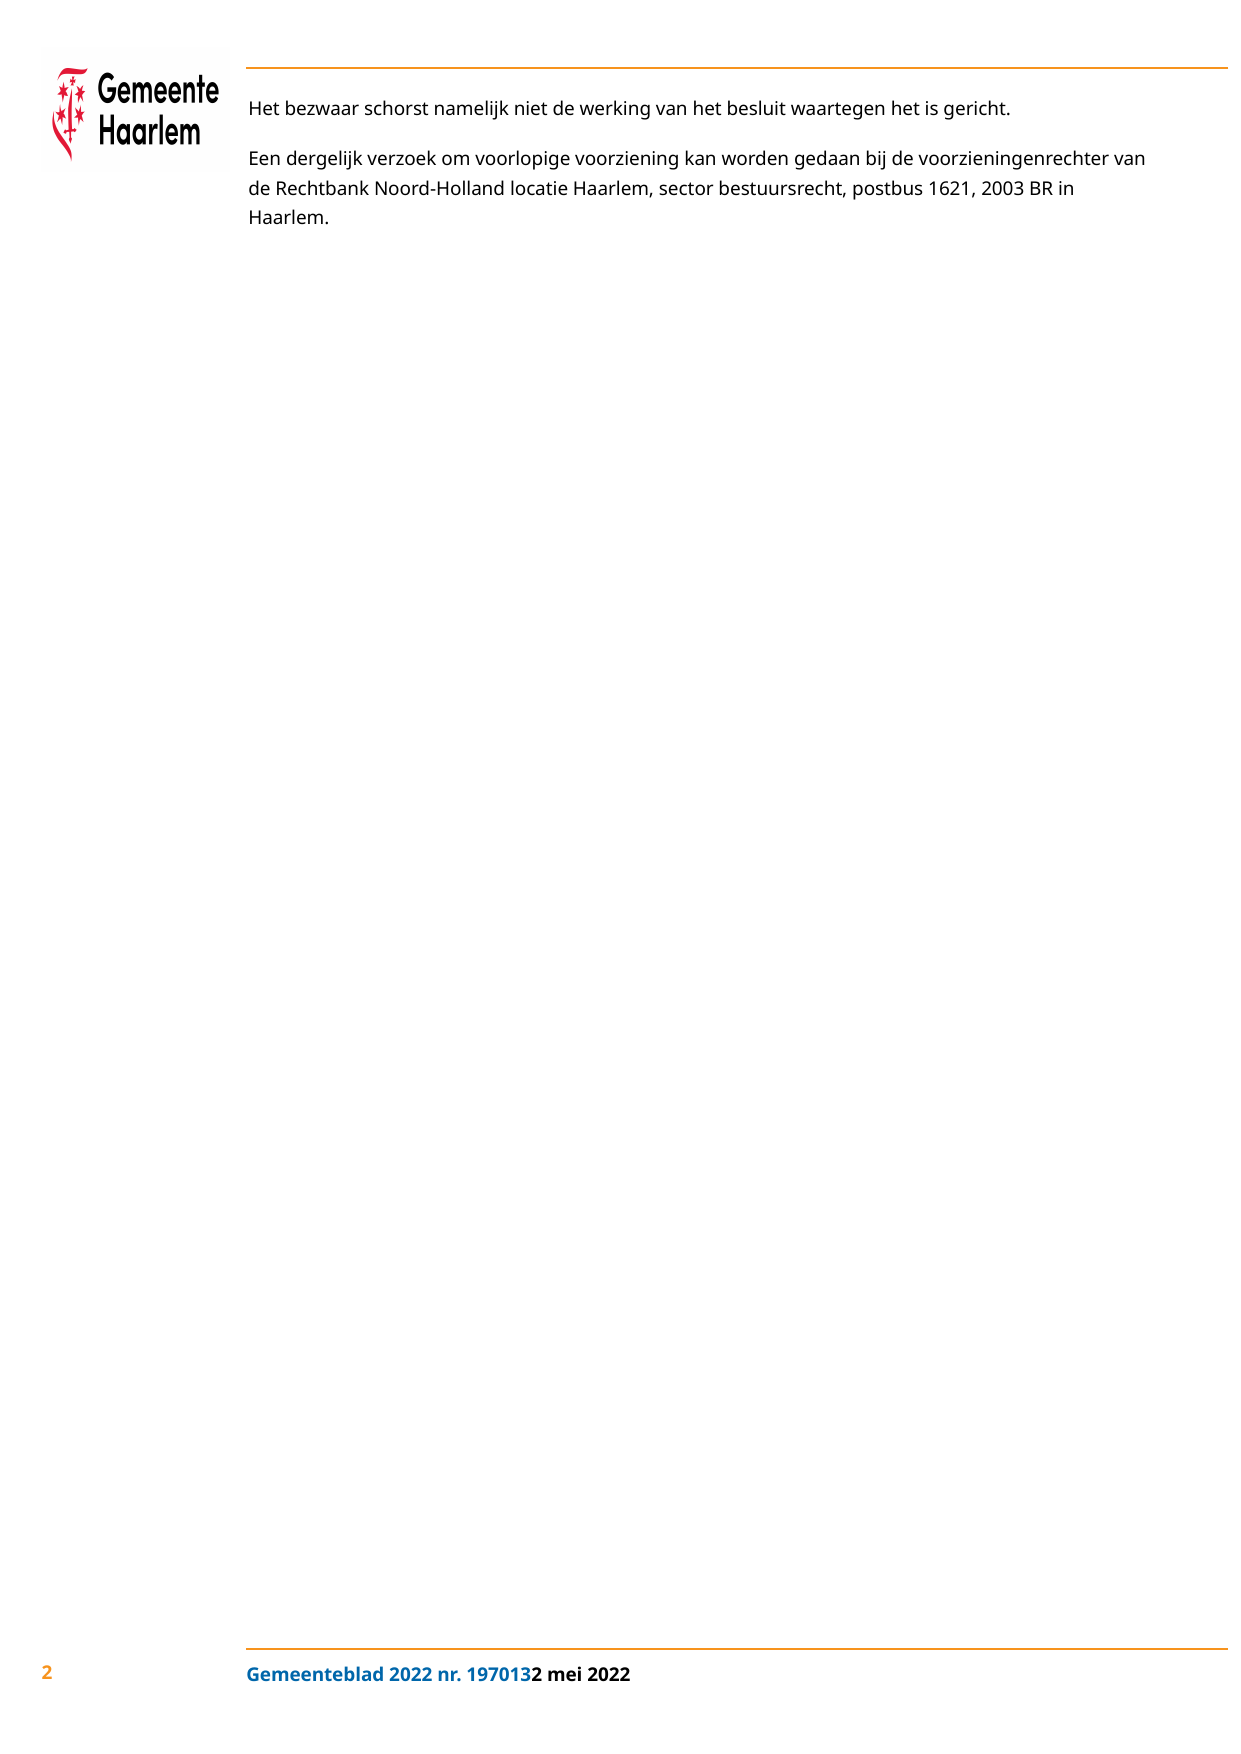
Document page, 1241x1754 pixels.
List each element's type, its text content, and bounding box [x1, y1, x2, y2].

text Een dergelijk verzoek om voorlopige voorziening kan worden gedaan bij de voorzieningenrechter van de Rechtbank Noord-Holland locatie Haarlem, sector bestuursrecht, postbus 1621, 2003 BR in Haarlem. [248, 145, 1152, 230]
picture [41, 47, 231, 172]
text Het bezwaar schorst namelijk niet de werking van het besluit waartegen het is gericht. [248, 95, 1152, 121]
